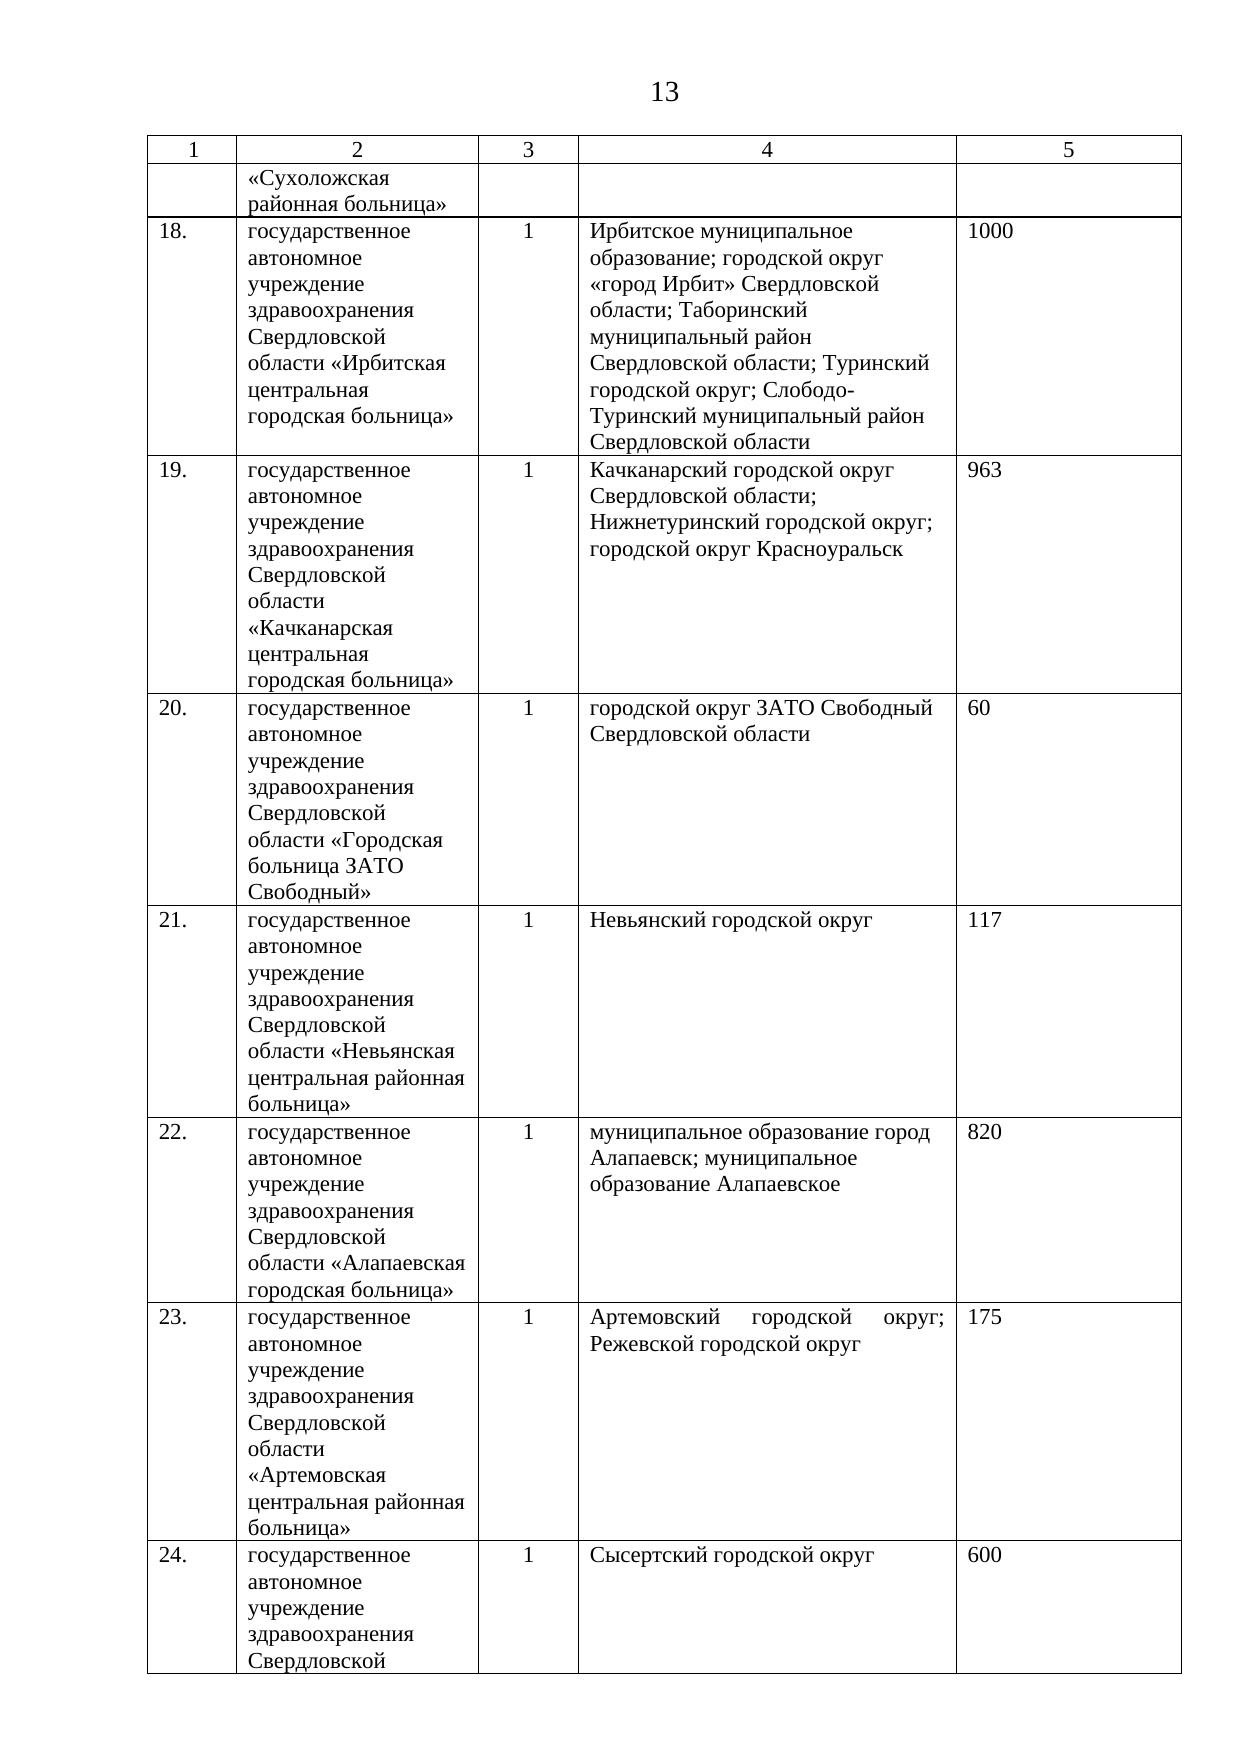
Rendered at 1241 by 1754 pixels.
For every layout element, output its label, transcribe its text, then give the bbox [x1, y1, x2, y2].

table_cell «Сухоложская районная больница» [237, 164, 478, 216]
table_cell [479, 164, 578, 216]
table_cell Артемовский городской округ; Режевской городской округ [579, 1303, 956, 1540]
table_cell государственное автономное учреждение здравоохранения Свердловской [237, 1541, 478, 1673]
table_cell [148, 1118, 236, 1302]
table_header 2 [237, 136, 478, 163]
table_cell 1 [479, 1541, 578, 1673]
table_cell [148, 164, 236, 216]
table_cell [148, 906, 236, 1117]
table_cell государственное автономное учреждение здравоохранения Свердловской области «Невьянская центральная районная больница» [237, 906, 478, 1117]
table_cell Невьянский городской округ [579, 906, 956, 1117]
table_cell государственное автономное учреждение здравоохранения Свердловской области «Алапаевская городская больница» [237, 1118, 478, 1302]
table_header 5 [957, 136, 1181, 163]
table_header 4 [579, 136, 956, 163]
table_cell 600 [957, 1541, 1181, 1673]
table_cell [148, 456, 236, 693]
table_cell 1 [479, 1118, 578, 1302]
table_cell [148, 694, 236, 905]
table_cell 175 [957, 1303, 1181, 1540]
table_cell 1 [479, 906, 578, 1117]
table_cell [579, 164, 956, 216]
table_cell Сысертский городской округ [579, 1541, 956, 1673]
table_cell городской округ ЗАТО Свободный Свердловской области [579, 694, 956, 905]
table_cell 963 [957, 456, 1181, 693]
table_cell [148, 218, 236, 455]
table_cell 1 [479, 1303, 578, 1540]
table_cell 117 [957, 906, 1181, 1117]
table_cell государственное автономное учреждение здравоохранения Свердловской области «Артемовская центральная районная больница» [237, 1303, 478, 1540]
table_cell 60 [957, 694, 1181, 905]
table_cell 820 [957, 1118, 1181, 1302]
table_cell [148, 1303, 236, 1540]
table_cell Качканарский городской округ Свердловской области; Нижнетуринский городской округ; городской округ Красноуральск [579, 456, 956, 693]
table_cell государственное автономное учреждение здравоохранения Свердловской области «Ирбитская центральная городская больница» [237, 218, 478, 455]
table_cell государственное автономное учреждение здравоохранения Свердловской области «Городская больница ЗАТО Свободный» [237, 694, 478, 905]
table_cell государственное автономное учреждение здравоохранения Свердловской области «Качканарская центральная городская больница» [237, 456, 478, 693]
table_cell [957, 164, 1181, 216]
table_header 3 [479, 136, 578, 163]
table_cell 1 [479, 456, 578, 693]
table_cell 1 [479, 218, 578, 455]
table_header 1 [148, 136, 236, 163]
table_cell [148, 1541, 236, 1673]
table_cell муниципальное образование город Алапаевск; муниципальное образование Алапаевское [579, 1118, 956, 1302]
table_cell 1 [479, 694, 578, 905]
table_cell 1000 [957, 218, 1181, 455]
table_cell Ирбитское муниципальное образование; городской округ «город Ирбит» Свердловской области; Таборинский муниципальный район Свердловской области; Туринский городской округ; Слободо-Туринский муниципальный район Свердловской области [579, 218, 956, 455]
